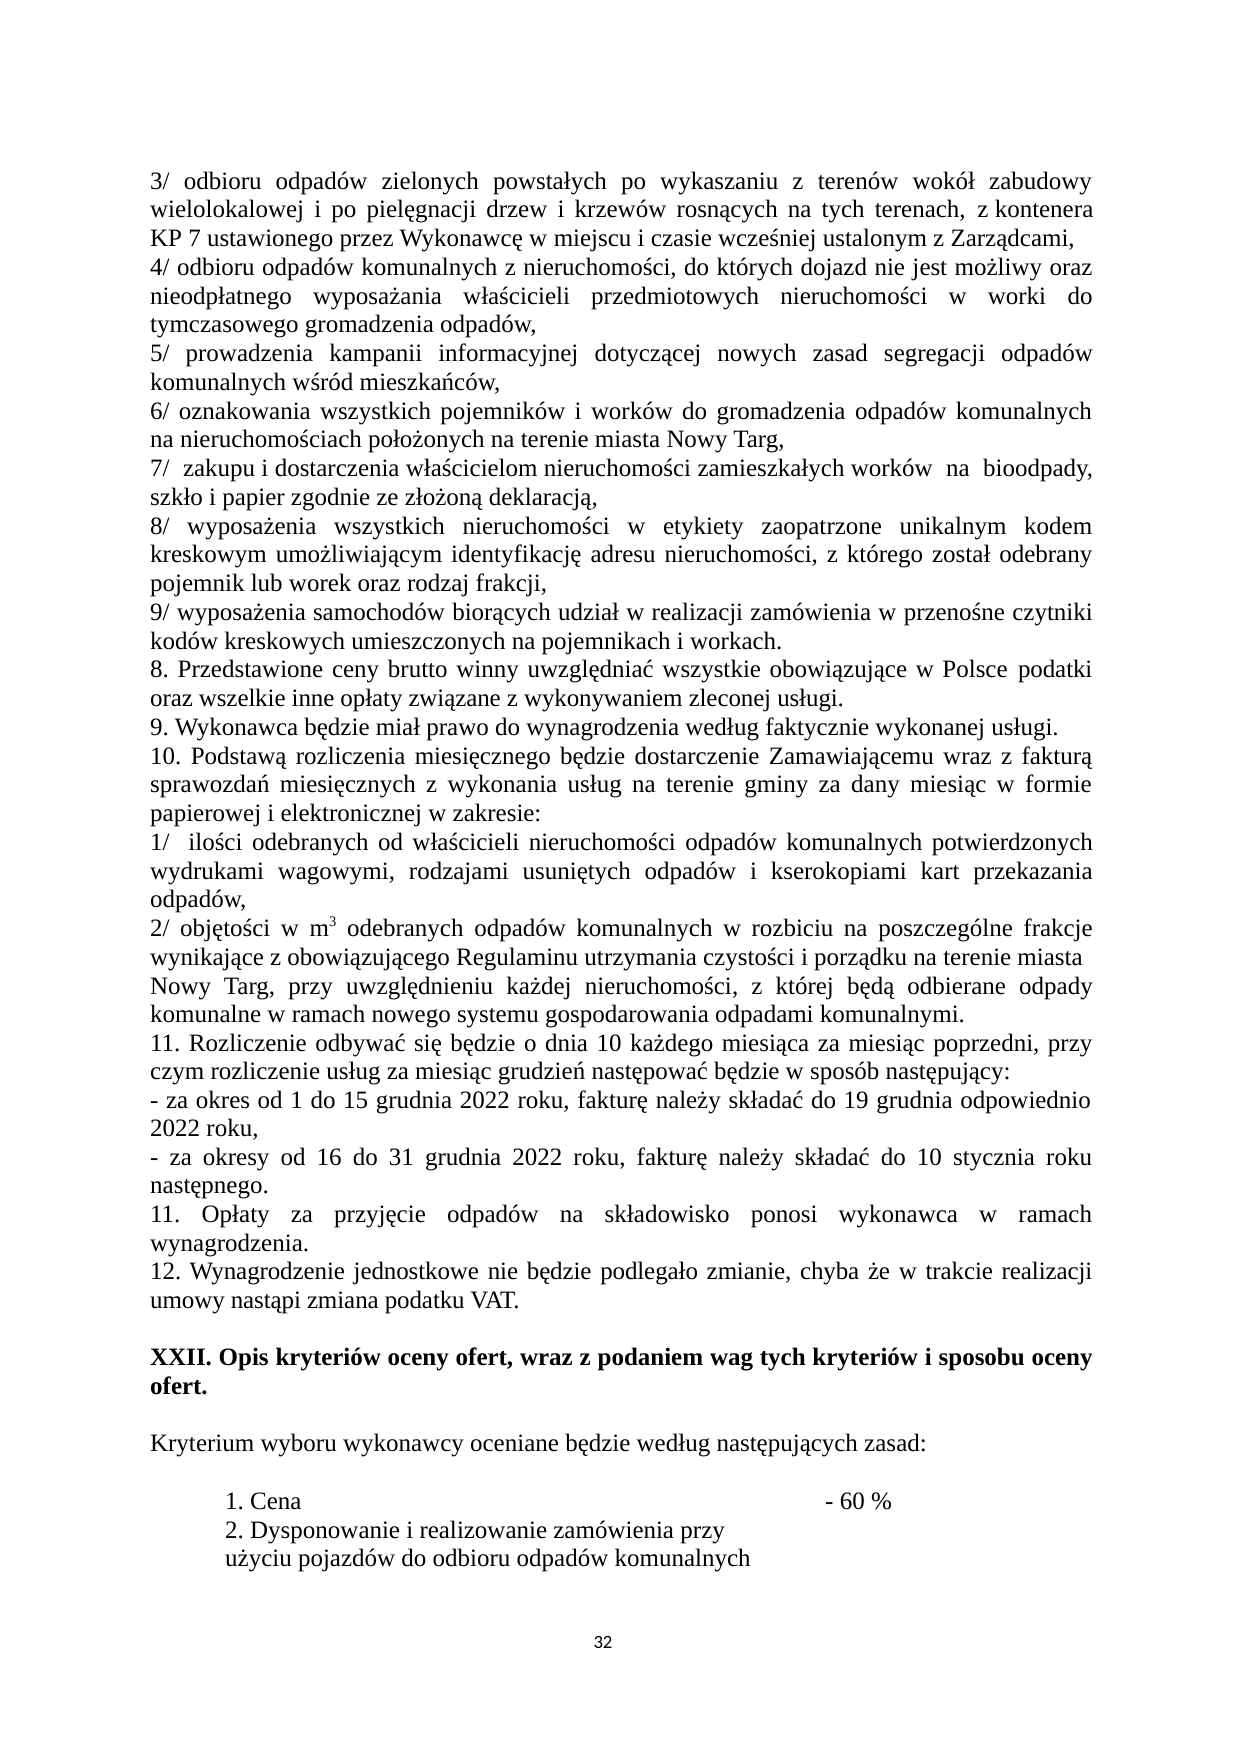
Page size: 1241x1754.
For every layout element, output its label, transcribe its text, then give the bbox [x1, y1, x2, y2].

text 8/ wyposażenia wszystkich nieruchomości w etykiety zaopatrzone unikalnym kodem kreskowym umożliwiającym identyfikację adresu nieruchomości, z którego został odebrany pojemnik lub worek oraz rodzaj frakcji, [150, 511, 1093, 597]
text Kryterium wyboru wykonawcy oceniane będzie według następujących zasad: [150, 1428, 1093, 1457]
text 1/ ilości odebranych od właścicieli nieruchomości odpadów komunalnych potwierdzonych wydrukami wagowymi, rodzajami usuniętych odpadów i kserokopiami kart przekazania odpadów, [150, 827, 1093, 913]
text 7/ zakupu i dostarczenia właścicielom nieruchomości zamieszkałych worków na bioodpady, szkło i papier zgodnie ze złożoną deklaracją, [150, 453, 1093, 511]
text 8. Przedstawione ceny brutto winny uwzględniać wszystkie obowiązujące w Polsce podatki oraz wszelkie inne opłaty związane z wykonywaniem zleconej usługi. [150, 654, 1092, 712]
text 4/ odbioru odpadów komunalnych z nieruchomości, do których dojazd nie jest możliwy oraz nieodpłatnego wyposażania właścicieli przedmiotowych nieruchomości w worki do tymczasowego gromadzenia odpadów, [150, 252, 1093, 338]
text użyciu pojazdów do odbioru odpadów komunalnych [225, 1543, 1093, 1572]
text XXII. Opis kryteriów oceny ofert, wraz z podaniem wag tych kryteriów i sposobu oceny ofert. [150, 1342, 1093, 1400]
text Nowy Targ, przy uwzględnieniu każdej nieruchomości, z której będą odbierane odpady komunalne w ramach nowego systemu gospodarowania odpadami komunalnymi. [150, 971, 1093, 1028]
text 1. Cena - 60 % [225, 1486, 1093, 1515]
text - za okres od 1 do 15 grudnia 2022 roku, fakturę należy składać do 19 grudnia odpowiednio 2022 roku, [150, 1085, 1093, 1142]
text 11. Opłaty za przyjęcie odpadów na składowisko ponosi wykonawca w ramach wynagrodzenia. [150, 1199, 1093, 1257]
text 5/ prowadzenia kampanii informacyjnej dotyczącej nowych zasad segregacji odpadów komunalnych wśród mieszkańców, [150, 338, 1093, 396]
text 9. Wykonawca będzie miał prawo do wynagrodzenia według faktycznie wykonanej usługi. [150, 712, 1093, 741]
text 3/ odbioru odpadów zielonych powstałych po wykaszaniu z terenów wokół zabudowy wielolokalowej i po pielęgnacji drzew i krzewów rosnących na tych terenach, z kontenera KP 7 ustawionego przez Wykonawcę w miejscu i czasie wcześniej ustalonym z Zarządcami, [150, 166, 1093, 252]
text 12. Wynagrodzenie jednostkowe nie będzie podlegało zmianie, chyba że w trakcie realizacji umowy nastąpi zmiana podatku VAT. [150, 1257, 1093, 1314]
text 6/ oznakowania wszystkich pojemników i worków do gromadzenia odpadów komunalnych na nieruchomościach położonych na terenie miasta Nowy Targ, [150, 396, 1093, 453]
text 11. Rozliczenie odbywać się będzie o dnia 10 każdego miesiąca za miesiąc poprzedni, przy czym rozliczenie usług za miesiąc grudzień następować będzie w sposób następujący: [150, 1028, 1093, 1085]
text - za okresy od 16 do 31 grudnia 2022 roku, fakturę należy składać do 10 stycznia roku następnego. [150, 1142, 1093, 1199]
text 9/ wyposażenia samochodów biorących udział w realizacji zamówienia w przenośne czytniki kodów kreskowych umieszczonych na pojemnikach i workach. [150, 597, 1093, 654]
list 10. Podstawą rozliczenia miesięcznego będzie dostarczenie Zamawiającemu wraz z fakturą sprawozdań miesięcznych z wykonania usług na terenie gminy za dany miesiąc w formie papierowej i elektronicznej w zakresie: [150, 741, 1093, 827]
text 2. Dysponowanie i realizowanie zamówienia przy [225, 1515, 1093, 1543]
text 2/ objętości w m3 odebranych odpadów komunalnych w rozbiciu na poszczególne frakcje wynikające z obowiązującego Regulaminu utrzymania czystości i porządku na terenie miasta [150, 913, 1093, 971]
